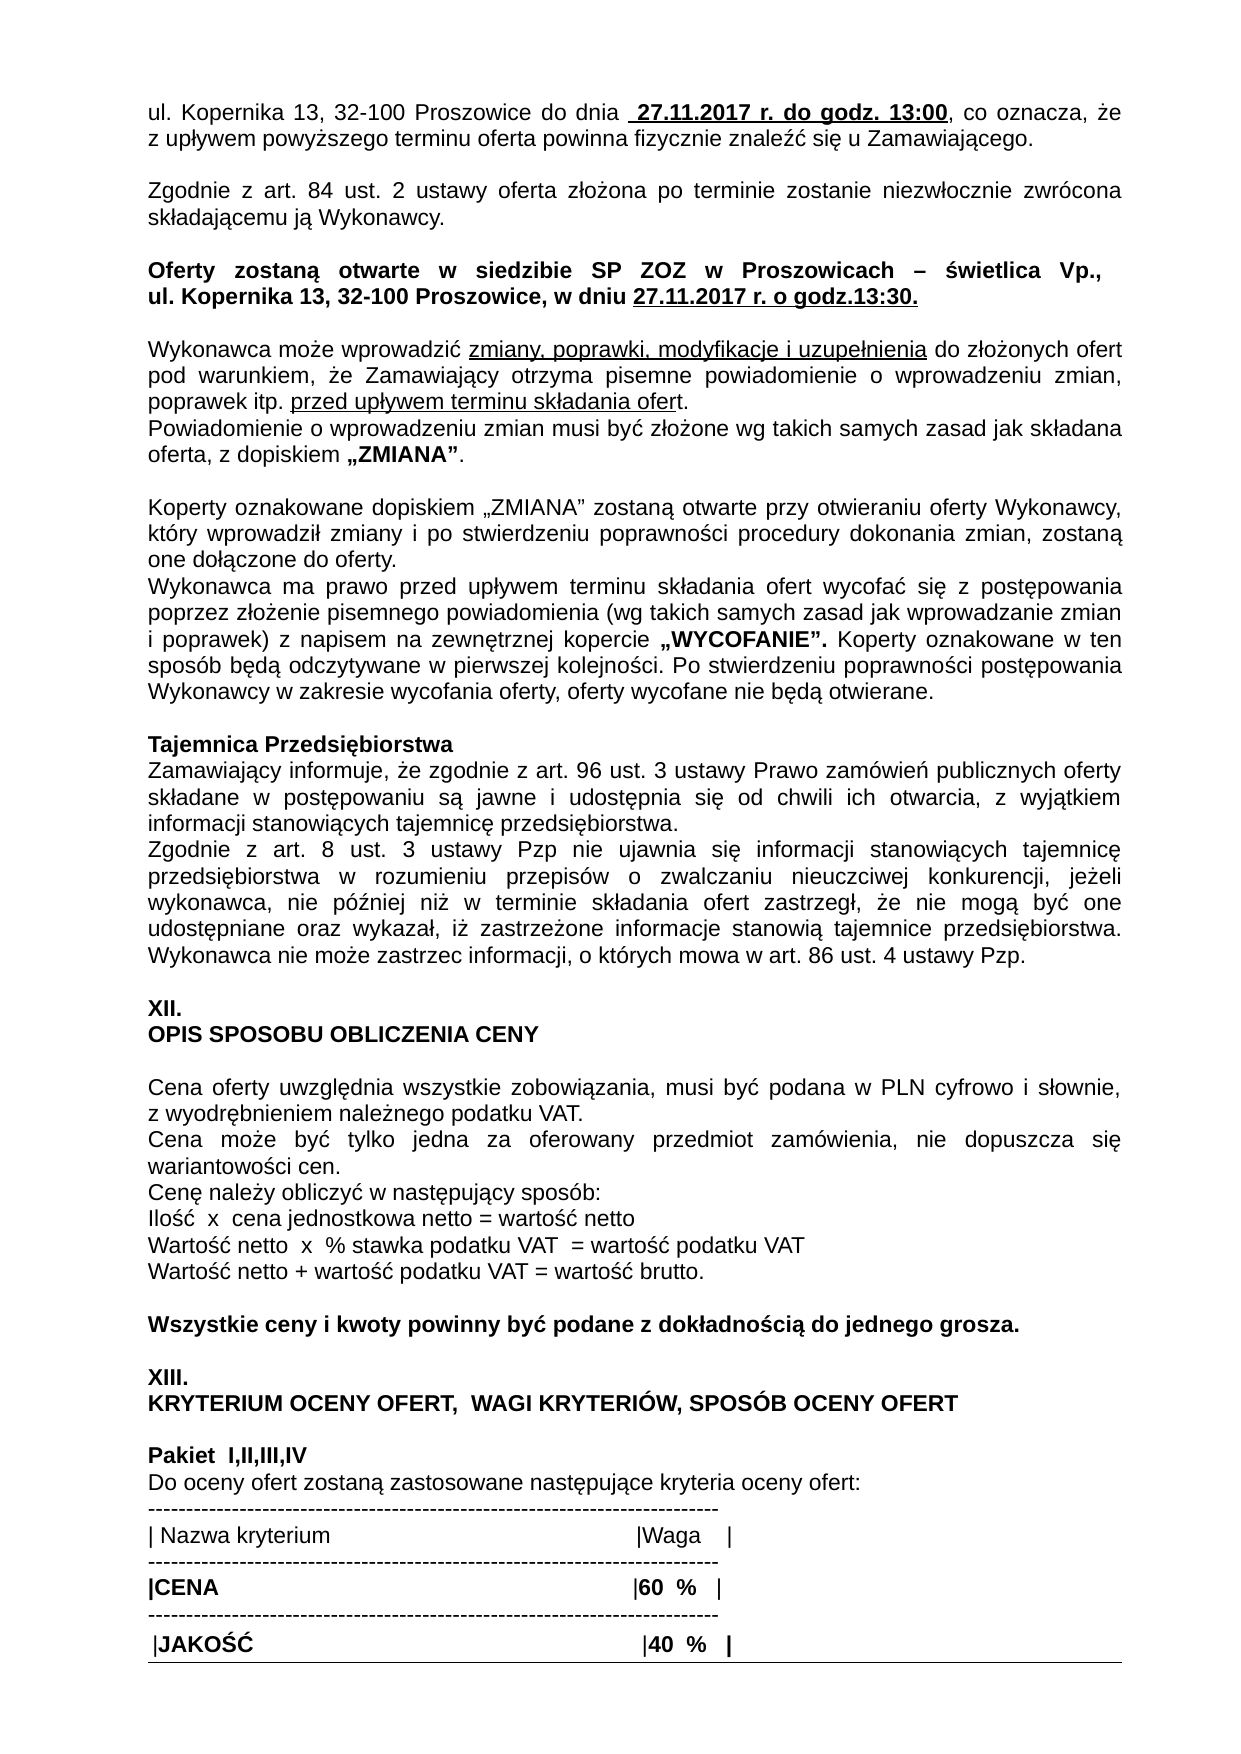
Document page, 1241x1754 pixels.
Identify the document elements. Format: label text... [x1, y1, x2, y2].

text --------------------------------------------------------------------------- [148, 1495, 1122, 1522]
text Wartość netto x % stawka podatku VAT = wartość podatku VAT [148, 1232, 1122, 1258]
text Oferty zostaną otwarte w siedzibie SP ZOZ w Proszowicach – świetlica Vp., ul. Kopernika 13, 32-100 Proszowice, w dniu 27.11.2017 r. o godz.13:30. [148, 257, 1122, 309]
text Wykonawca ma prawo przed upływem terminu składania ofert wycofać się z postępowania poprzez złożenie pisemnego powiadomienia (wg takich samych zasad jak wprowadzanie zmian i poprawek) z napisem na zewnętrznej kopercie „WYCOFANIE”. Koperty oznakowane w ten sposób będą odczytywane w pierwszej kolejności. Po stwierdzeniu poprawności postępowania Wykonawcy w zakresie wycofania oferty, oferty wycofane nie będą otwierane. [148, 573, 1122, 704]
text Pakiet I,II,III,IV [148, 1442, 1122, 1469]
text Zgodnie z art. 8 ust. 3 ustawy Pzp nie ujawnia się informacji stanowiących tajemnicę przedsiębiorstwa w rozumieniu przepisów o zwalczaniu nieuczciwej konkurencji, jeżeli wykonawca, nie później niż w terminie składania ofert zastrzegł, że nie mogą być one udostępniane oraz wykazał, iż zastrzeżone informacje stanowią tajemnice przedsiębiorstwa. Wykonawca nie może zastrzec informacji, o których mowa w art. 86 ust. 4 ustawy Pzp. [148, 836, 1122, 968]
text XII. [148, 994, 1122, 1021]
text | Nazwa kryterium |Waga | [148, 1522, 1122, 1548]
text KRYTERIUM OCENY OFERT, WAGI KRYTERIÓW, SPOSÓB OCENY OFERT [148, 1390, 1122, 1416]
text |CENA |60 % | [148, 1574, 1122, 1601]
text OPIS SPOSOBU OBLICZENIA CENY [148, 1021, 1122, 1047]
text Cena oferty uwzględnia wszystkie zobowiązania, musi być podana w PLN cyfrowo i słownie, z wyodrębnieniem należnego podatku VAT. [148, 1073, 1122, 1126]
text --------------------------------------------------------------------------- [148, 1601, 1122, 1627]
text Zgodnie z art. 84 ust. 2 ustawy oferta złożona po terminie zostanie niezwłocznie zwrócona składającemu ją Wykonawcy. [148, 177, 1122, 230]
text Wykonawca może wprowadzić zmiany, poprawki, modyfikacje i uzupełnienia do złożonych ofert pod warunkiem, że Zamawiający otrzyma pisemne powiadomienie o wprowadzeniu zmian, poprawek itp. przed upływem terminu składania ofert. [148, 336, 1122, 415]
text |JAKOŚĆ |40 % | [148, 1627, 1122, 1662]
text Do oceny ofert zostaną zastosowane następujące kryteria oceny ofert: [148, 1469, 1122, 1495]
text Wartość netto + wartość podatku VAT = wartość brutto. [148, 1258, 1122, 1284]
text Wszystkie ceny i kwoty powinny być podane z dokładnością do jednego grosza. [148, 1311, 1122, 1337]
text Cenę należy obliczyć w następujący sposób: [148, 1179, 1122, 1205]
text Zamawiający informuje, że zgodnie z art. 96 ust. 3 ustawy Prawo zamówień publicznych oferty składane w postępowaniu są jawne i udostępnia się od chwili ich otwarcia, z wyjątkiem informacji stanowiących tajemnicę przedsiębiorstwa. [148, 757, 1122, 836]
text Cena może być tylko jedna za oferowany przedmiot zamówienia, nie dopuszcza się wariantowości cen. [148, 1126, 1122, 1179]
text XIII. [148, 1363, 1122, 1390]
text --------------------------------------------------------------------------- [148, 1548, 1122, 1574]
text Koperty oznakowane dopiskiem „ZMIANA” zostaną otwarte przy otwieraniu oferty Wykonawcy, który wprowadził zmiany i po stwierdzeniu poprawności procedury dokonania zmian, zostaną one dołączone do oferty. [148, 494, 1122, 573]
text Powiadomienie o wprowadzeniu zmian musi być złożone wg takich samych zasad jak składana oferta, z dopiskiem „ZMIANA”. [148, 415, 1122, 467]
text ul. Kopernika 13, 32-100 Proszowice do dnia 27.11.2017 r. do godz. 13:00, co oznacza, że z upływem powyższego terminu oferta powinna fizycznie znaleźć się u Zamawiającego. [148, 98, 1122, 151]
text Tajemnica Przedsiębiorstwa [148, 731, 1122, 757]
text Ilość x cena jednostkowa netto = wartość netto [148, 1205, 1122, 1232]
